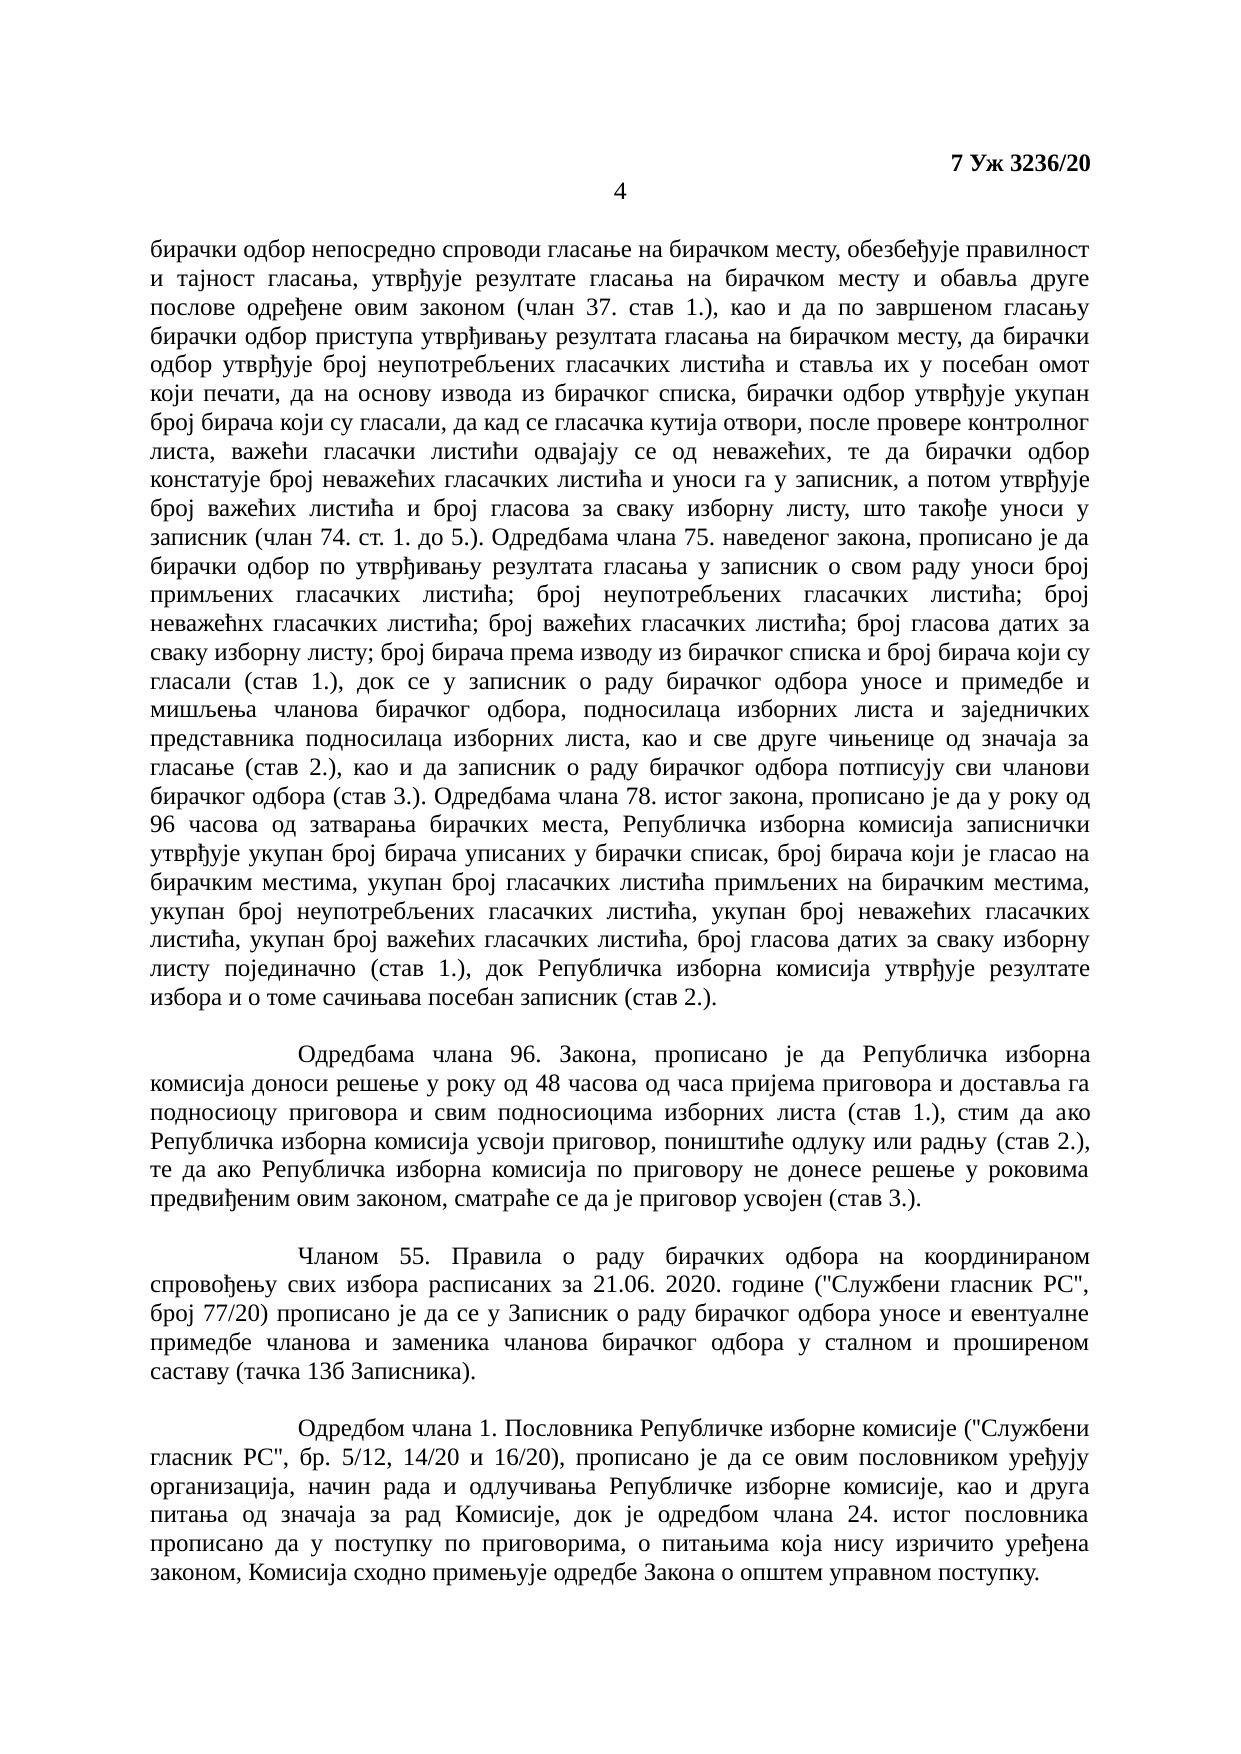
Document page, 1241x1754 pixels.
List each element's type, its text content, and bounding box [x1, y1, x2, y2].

text Чланом 55. Правила о раду бирачких одбора на координираном спровођењу свих избора расписаних за 21.06. 2020. године (''Службени гласник РС'', број 77/20) прописано је да се у Записник о раду бирачког одбора уносе и евентуалне примедбе чланова и заменика чланова бирачког одбора у сталном и проширеном саставу (тачка 13б Записника). [150, 1241, 1091, 1384]
text бирачки одбор непосредно спроводи гласање на бирачком месту, обезбеђује правилност и тајност гласања, утврђује резултате гласања на бирачком месту и обавља друге послове одређене овим законом (члан 37. став 1.), као и да по завршеном гласању бирачки одбор приступа утврђивању резултата гласања на бирачком месту, да бирачки одбор утврђује број неупотребљених гласачких листића и ставља их у посебан омот који печати, да на основу извода из бирачког списка, бирачки одбор утврђује укупан број бирача који су гласали, да кад се гласачка кутија отвори, после провере контролног листа, важећи гласачки листићи одвајају се од неважећих, те да бирачки одбор констатује број неважећих гласачких листића и уноси га у записник, а потом утврђује број важећих листића и број гласова за сваку изборну листу, што такође уноси у записник (члан 74. ст. 1. до 5.). Одредбама члана 75. наведеног закона, прописано је да бирачки одбор по утврђивању резултата гласања у записник о свом раду уноси број примљених гласачких листића; број неупотребљених гласачких листића; број неважећнх гласачких листића; број важећих гласачких листића; број гласова датих за сваку изборну листу; број бирача према изводу из бирачког списка и број бирача који су гласали (став 1.), док се у записник о раду бирачког одбора уносе и примедбе и мишљења чланова бирачког одбора, подносилаца изборних листа и заједничких представника подносилаца изборних листа, као и све друге чињенице од значаја за гласање (став 2.), као и да записник о раду бирачког одбора потписују сви чланови бирачког одбора (став 3.). Одредбама члана 78. истог закона, прописано је да у року од 96 часова од затварања бирачких места, Републичка изборна комисија записнички утврђује укупан број бирача уписаних у бирачки списак, број бирача који је гласао на бирачким местима, укупан број гласачких листића примљених на бирачким местима, укупан број неупотребљених гласачких листића, укупан број неважећих гласачких листића, укупан број важећих гласачких листића, број гласова датих за сваку изборну листу појединачно (став 1.), док Републичка изборна комисија утврђује резултате избора и о томе сачињава посебан записник (став 2.). [150, 234, 1091, 1011]
text Одредбама члана 96. Закона, прописано је да Републичка изборна комисија доноси решење у року од 48 часова од часа пријема приговора и доставља га подносиоцу приговора и свим подносиоцима изборних листа (став 1.), стим да ако Републичка изборна комисија усвоји приговор, поништиће одлуку или радњу (став 2.), те да ако Републичка изборна комисија по приговору не донесе решење у роковима предвиђеним овим законом, сматраће се да је приговор усвојен (став 3.). [150, 1039, 1091, 1212]
text Одредбом члана 1. Пословника Републичке изборне комисије (''Службени гласник РС'', бр. 5/12, 14/20 и 16/20), прописано је да се овим пословником уређују организација, начин рада и одлучивања Републичке изборне комисије, као и друга питања од значаја за рад Комисије, док је одредбом члана 24. истог пословника прописано да у поступку по приговорима, о питањима која нису изричито уређена законом, Комисија сходно примењује одредбе Закона о општем управном поступку. [150, 1413, 1091, 1586]
